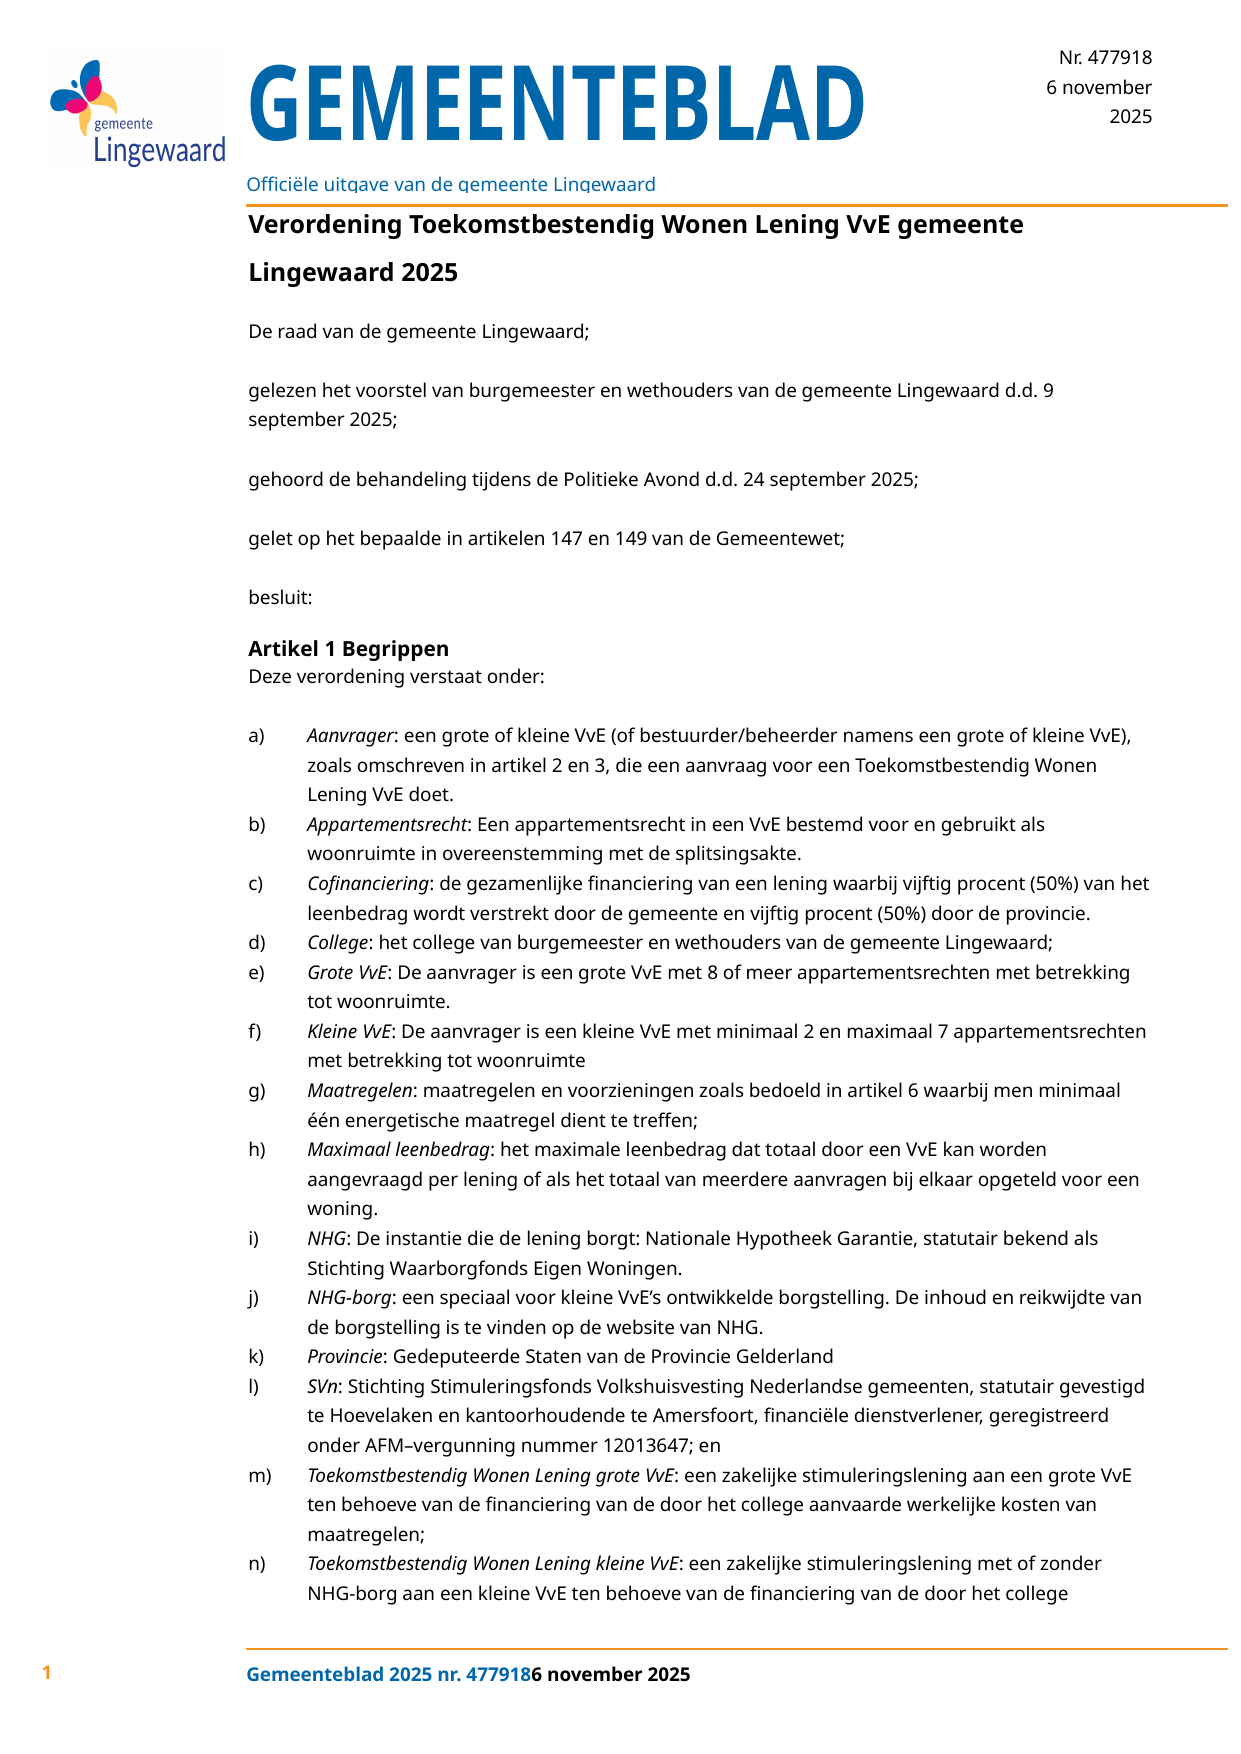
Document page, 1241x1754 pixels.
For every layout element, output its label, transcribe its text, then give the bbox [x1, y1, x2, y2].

text gehoord de behandeling tijdens de Politieke Avond d.d. 24 september 2025; [248, 466, 1152, 492]
picture [41, 47, 231, 172]
list Kleine VvE: De aanvrager is een kleine VvE met minimaal 2 en maximaal 7 appartementsrechten met betrekking tot woonruimte [248, 1018, 1152, 1073]
list Maximaal leenbedrag: het maximale leenbedrag dat totaal door een VvE kan worden aangevraagd per lening of als het totaal van meerdere aanvragen bij elkaar opgeteld voor een woning. [248, 1136, 1152, 1221]
text gelet op het bepaalde in artikelen 147 en 149 van de Gemeentewet; [248, 525, 1152, 551]
list Grote VvE: De aanvrager is een grote VvE met 8 of meer appartementsrechten met betrekking tot woonruimte. [248, 959, 1152, 1014]
list Provincie: Gedeputeerde Staten van de Provincie Gelderland [248, 1343, 1152, 1369]
text Deze verordening verstaat onder: [248, 663, 1152, 689]
text De raad van de gemeente Lingewaard; [248, 318, 1152, 344]
text besluit: [248, 584, 1152, 610]
list Appartementsrecht: Een appartementsrecht in een VvE bestemd voor en gebruikt als woonruimte in overeenstemming met de splitsingsakte. [248, 811, 1152, 866]
list Cofinanciering: de gezamenlijke financiering van een lening waarbij vijftig procent (50%) van het leenbedrag wordt verstrekt door de gemeente en vijftig procent (50%) door de provincie. [248, 870, 1152, 925]
list Toekomstbestendig Wonen Lening kleine VvE: een zakelijke stimuleringslening met of zonder NHG-borg aan een kleine VvE ten behoeve van de financiering van de door het college [248, 1551, 1152, 1606]
text Artikel 1 Begrippen [248, 634, 1152, 663]
text Verordening Toekomstbestendig Wonen Lening VvE gemeente Lingewaard 2025 [248, 207, 1152, 288]
list Toekomstbestendig Wonen Lening grote VvE: een zakelijke stimuleringslening aan een grote VvE ten behoeve van de financiering van de door het college aanvaarde werkelijke kosten van maatregelen; [248, 1462, 1152, 1547]
list Maatregelen: maatregelen en voorzieningen zoals bedoeld in artikel 6 waarbij men minimaal één energetische maatregel dient te treffen; [248, 1077, 1152, 1132]
list NHG: De instantie die de lening borgt: Nationale Hypotheek Garantie, statutair bekend als Stichting Waarborgfonds Eigen Woningen. [248, 1225, 1152, 1280]
list NHG-borg: een speciaal voor kleine VvE’s ontwikkelde borgstelling. De inhoud en reikwijdte van de borgstelling is te vinden op de website van NHG. [248, 1284, 1152, 1339]
list SVn: Stichting Stimuleringsfonds Volkshuisvesting Nederlandse gemeenten, statutair gevestigd te Hoevelaken en kantoorhoudende te Amersfoort, financiële dienstverlener, geregistreerd onder AFM–vergunning nummer 12013647; en [248, 1373, 1152, 1458]
text gelezen het voorstel van burgemeester en wethouders van de gemeente Lingewaard d.d. 9 september 2025; [248, 377, 1152, 432]
list College: het college van burgemeester en wethouders van de gemeente Lingewaard; [248, 929, 1152, 955]
list Aanvrager: een grote of kleine VvE (of bestuurder/beheerder namens een grote of kleine VvE), zoals omschreven in artikel 2 en 3, die een aanvraag voor een Toekomstbestendig Wonen Lening VvE doet. [248, 722, 1152, 807]
